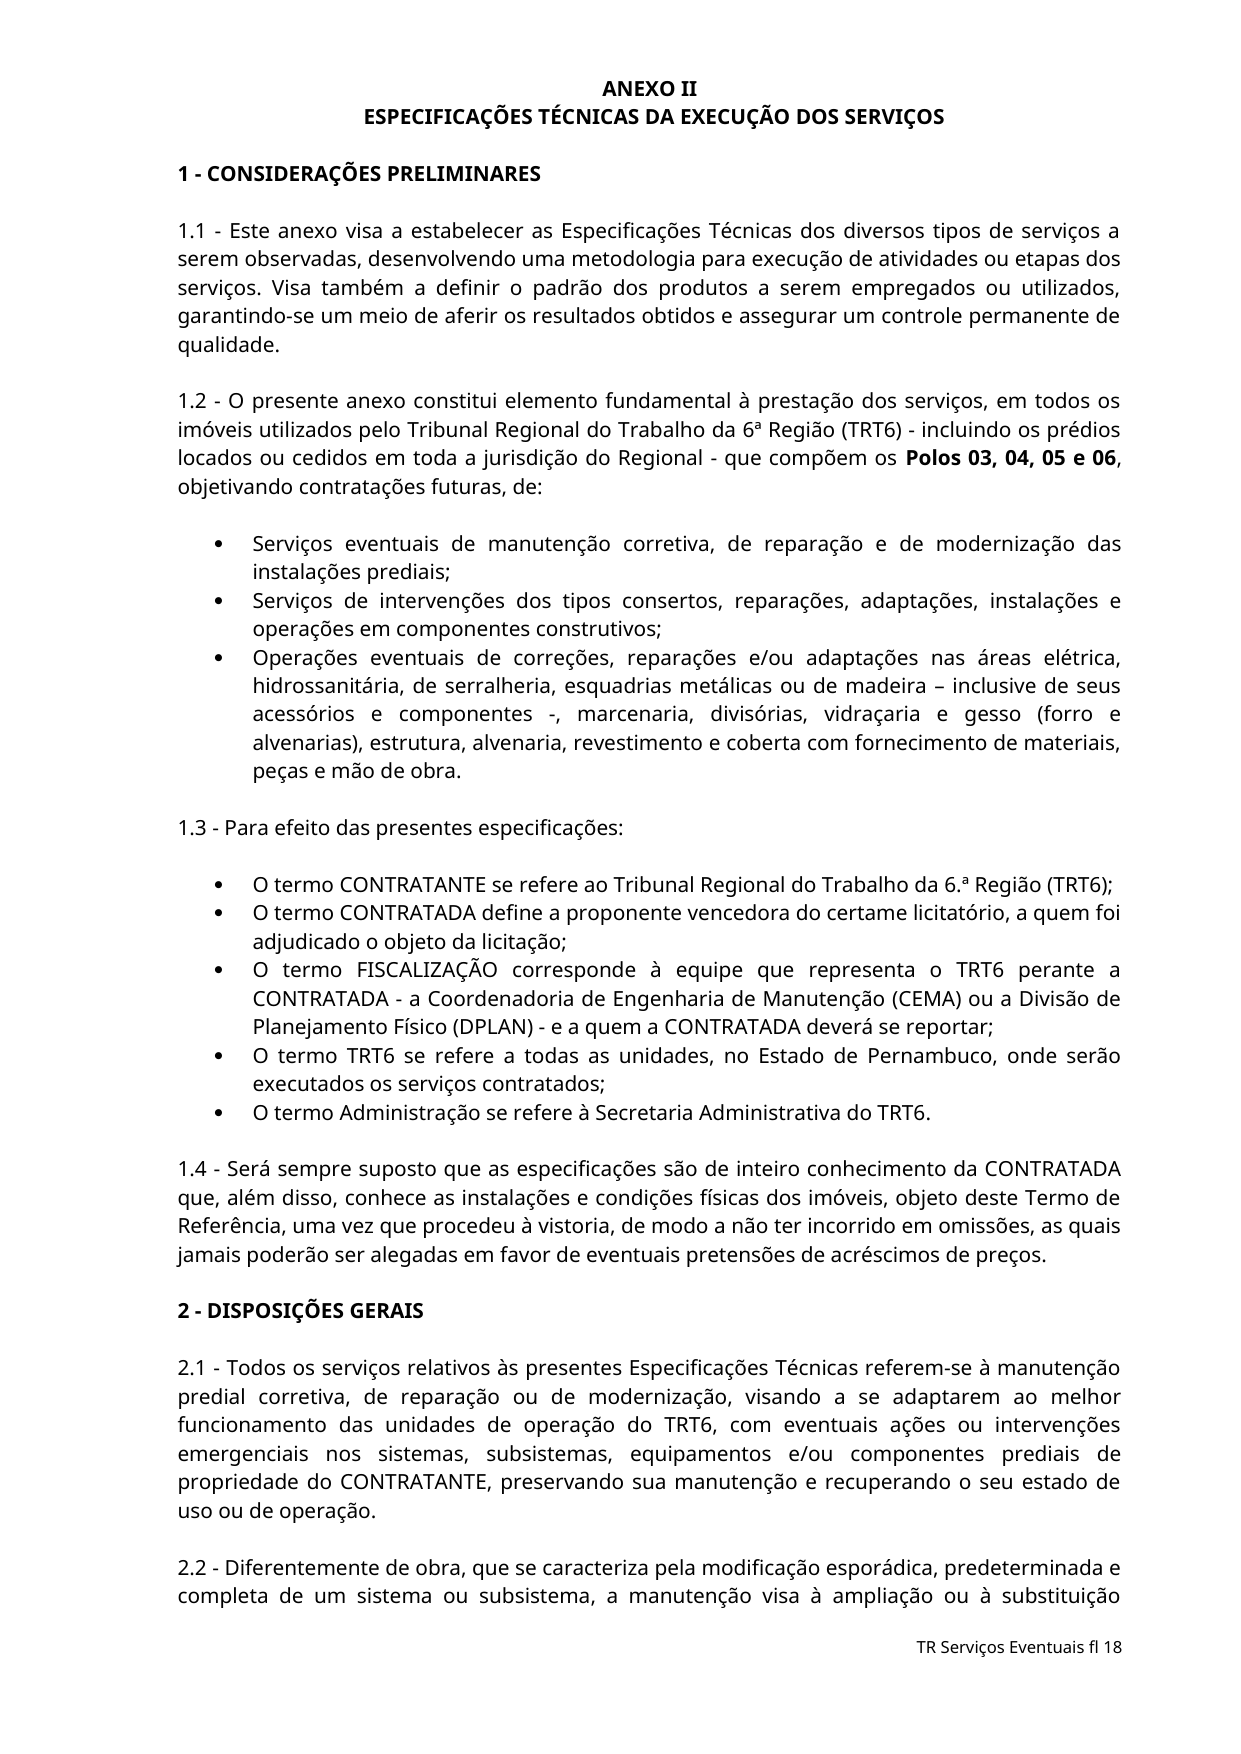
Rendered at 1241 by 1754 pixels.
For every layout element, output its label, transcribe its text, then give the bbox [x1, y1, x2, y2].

list O termo FISCALIZAÇÃO corresponde à equipe que representa o TRT6 perante a CONTRATADA - a Coordenadoria de Engenharia de Manutenção (CEMA) ou a Divisão de Planejamento Físico (DPLAN) - e a quem a CONTRATADA deverá se reportar; [215, 955, 1122, 1041]
list O termo TRT6 se refere a todas as unidades, no Estado de Pernambuco, onde serão executados os serviços contratados; [215, 1041, 1122, 1098]
list Serviços de intervenções dos tipos consertos, reparações, adaptações, instalações e operações em componentes construtivos; [215, 586, 1122, 643]
subtitle 2 - DISPOSIÇÕES GERAIS [177, 1297, 1122, 1325]
text 2.1 - Todos os serviços relativos às presentes Especificações Técnicas referem-se à manutenção predial corretiva, de reparação ou de modernização, visando a se adaptarem ao melhor funcionamento das unidades de operação do TRT6, com eventuais ações ou intervenções emergenciais nos sistemas, subsistemas, equipamentos e/ou componentes prediais de propriedade do CONTRATANTE, preservando sua manutenção e recuperando o seu estado de uso ou de operação. [177, 1353, 1122, 1524]
text 1.4 - Será sempre suposto que as especificações são de inteiro conhecimento da CONTRATADA que, além disso, conhece as instalações e condições físicas dos imóveis, objeto deste Termo de Referência, uma vez que procedeu à vistoria, de modo a não ter incorrido em omissões, as quais jamais poderão ser alegadas em favor de eventuais pretensões de acréscimos de preços. [177, 1154, 1122, 1268]
subtitle 1 - CONSIDERAÇÕES PRELIMINARES [177, 159, 1122, 188]
list O termo CONTRATADA define a proponente vencedora do certame licitatório, a quem foi adjudicado o objeto da licitação; [215, 898, 1122, 955]
text ANEXO II [177, 74, 1122, 102]
text ESPECIFICAÇÕES TÉCNICAS DA EXECUÇÃO DOS SERVIÇOS [177, 102, 1131, 131]
list O termo CONTRATANTE se refere ao Tribunal Regional do Trabalho da 6.ª Região (TRT6); [215, 870, 1122, 898]
text 1.2 - O presente anexo constitui elemento fundamental à prestação dos serviços, em todos os imóveis utilizados pelo Tribunal Regional do Trabalho da 6ª Região (TRT6) - incluindo os prédios locados ou cedidos em toda a jurisdição do Regional - que compõem os Polos 03, 04, 05 e 06, objetivando contratações futuras, de: [177, 387, 1122, 500]
list Serviços eventuais de manutenção corretiva, de reparação e de modernização das instalações prediais; [215, 529, 1122, 586]
text 2.2 - Diferentemente de obra, que se caracteriza pela modificação esporádica, predeterminada e completa de um sistema ou subsistema, a manutenção visa à ampliação ou à substituição [177, 1553, 1122, 1609]
list O termo Administração se refere à Secretaria Administrativa do TRT6. [215, 1098, 1122, 1126]
text 1.1 - Este anexo visa a estabelecer as Especificações Técnicas dos diversos tipos de serviços a serem observadas, desenvolvendo uma metodologia para execução de atividades ou etapas dos serviços. Visa também a definir o padrão dos produtos a serem empregados ou utilizados, garantindo-se um meio de aferir os resultados obtidos e assegurar um controle permanente de qualidade. [177, 216, 1122, 358]
list Operações eventuais de correções, reparações e/ou adaptações nas áreas elétrica, hidrossanitária, de serralheria, esquadrias metálicas ou de madeira – inclusive de seus acessórios e componentes -, marcenaria, divisórias, vidraçaria e gesso (forro e alvenarias), estrutura, alvenaria, revestimento e coberta com fornecimento de materiais, peças e mão de obra. [215, 643, 1122, 785]
text 1.3 - Para efeito das presentes especificações: [177, 813, 1122, 842]
